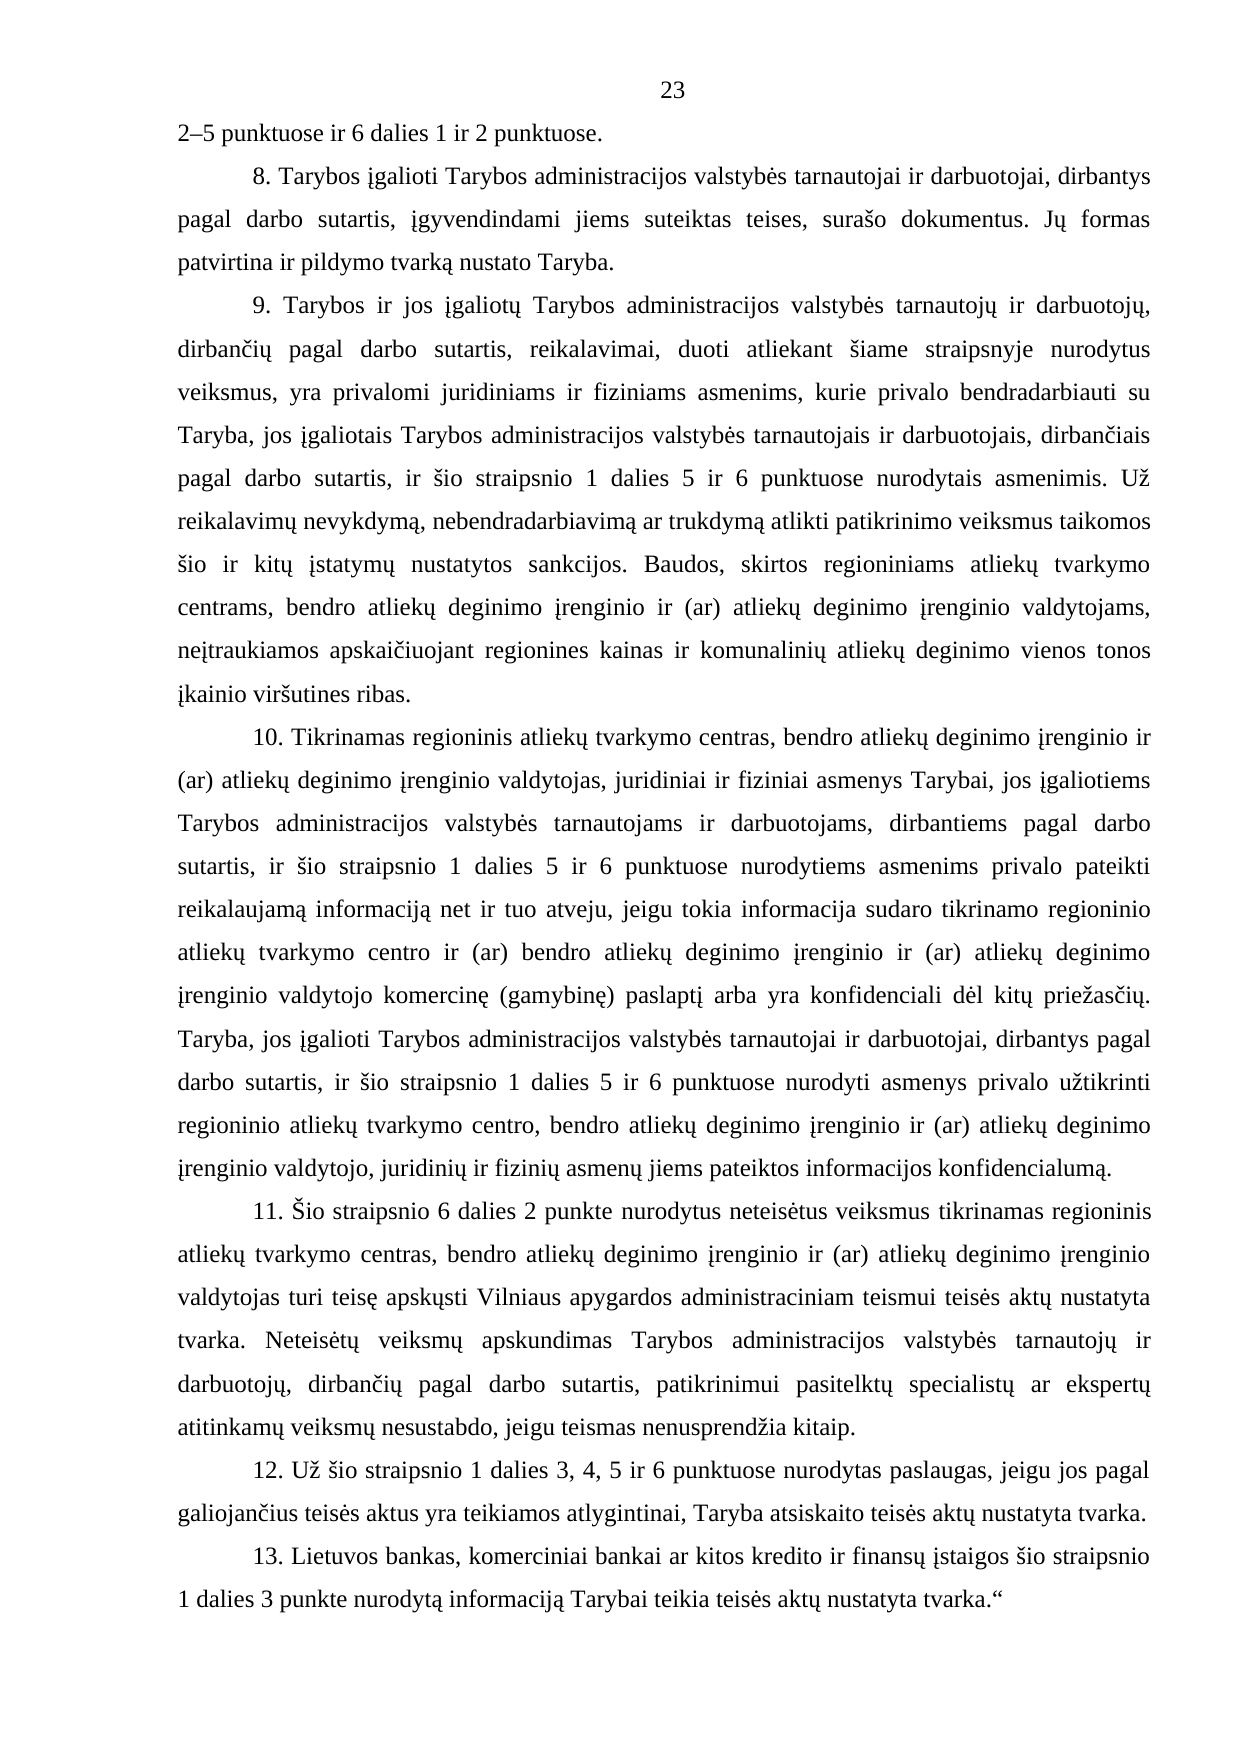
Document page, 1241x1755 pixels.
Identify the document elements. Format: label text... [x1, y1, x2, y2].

text 12. Už šio straipsnio 1 dalies 3, 4, 5 ir 6 punktuose nurodytas paslaugas, jeigu jos pagal galiojančius teisės aktus yra teikiamos atlygintinai, Taryba atsiskaito teisės aktų nustatyta tvarka. [177, 1455, 1152, 1527]
text 8. Tarybos įgalioti Tarybos administracijos valstybės tarnautojai ir darbuotojai, dirbantys pagal darbo sutartis, įgyvendindami jiems suteiktas teises, surašo dokumentus. Jų formas patvirtina ir pildymo tvarką nustato Taryba. [177, 161, 1152, 276]
text 11. Šio straipsnio 6 dalies 2 punkte nurodytus neteisėtus veiksmus tikrinamas regioninis atliekų tvarkymo centras, bendro atliekų deginimo įrenginio ir (ar) atliekų deginimo įrenginio valdytojas turi teisę apskųsti Vilniaus apygardos administraciniam teismui teisės aktų nustatyta tvarka. Neteisėtų veiksmų apskundimas Tarybos administracijos valstybės tarnautojų ir darbuotojų, dirbančių pagal darbo sutartis, patikrinimui pasitelktų specialistų ar ekspertų atitinkamų veiksmų nesustabdo, jeigu teismas nenusprendžia kitaip. [177, 1196, 1152, 1441]
text 13. Lietuvos bankas, komerciniai bankai ar kitos kredito ir finansų įstaigos šio straipsnio 1 dalies 3 punkte nurodytą informaciją Tarybai teikia teisės aktų nustatyta tvarka.“ [177, 1541, 1152, 1613]
text 9. Tarybos ir jos įgaliotų Tarybos administracijos valstybės tarnautojų ir darbuotojų, dirbančių pagal darbo sutartis, reikalavimai, duoti atliekant šiame straipsnyje nurodytus veiksmus, yra privalomi juridiniams ir fiziniams asmenims, kurie privalo bendradarbiauti su Taryba, jos įgaliotais Tarybos administracijos valstybės tarnautojais ir darbuotojais, dirbančiais pagal darbo sutartis, ir šio straipsnio 1 dalies 5 ir 6 punktuose nurodytais asmenimis. Už reikalavimų nevykdymą, nebendradarbiavimą ar trukdymą atlikti patikrinimo veiksmus taikomos šio ir kitų įstatymų nustatytos sankcijos. Baudos, skirtos regioniniams atliekų tvarkymo centrams, bendro atliekų deginimo įrenginio ir (ar) atliekų deginimo įrenginio valdytojams, neįtraukiamos apskaičiuojant regionines kainas ir komunalinių atliekų deginimo vienos tonos įkainio viršutines ribas. [177, 291, 1152, 707]
text 10. Tikrinamas regioninis atliekų tvarkymo centras, bendro atliekų deginimo įrenginio ir (ar) atliekų deginimo įrenginio valdytojas, juridiniai ir fiziniai asmenys Tarybai, jos įgaliotiems Tarybos administracijos valstybės tarnautojams ir darbuotojams, dirbantiems pagal darbo sutartis, ir šio straipsnio 1 dalies 5 ir 6 punktuose nurodytiems asmenims privalo pateikti reikalaujamą informaciją net ir tuo atveju, jeigu tokia informacija sudaro tikrinamo regioninio atliekų tvarkymo centro ir (ar) bendro atliekų deginimo įrenginio ir (ar) atliekų deginimo įrenginio valdytojo komercinę (gamybinę) paslaptį arba yra konfidenciali dėl kitų priežasčių. Taryba, jos įgalioti Tarybos administracijos valstybės tarnautojai ir darbuotojai, dirbantys pagal darbo sutartis, ir šio straipsnio 1 dalies 5 ir 6 punktuose nurodyti asmenys privalo užtikrinti regioninio atliekų tvarkymo centro, bendro atliekų deginimo įrenginio ir (ar) atliekų deginimo įrenginio valdytojo, juridinių ir fizinių asmenų jiems pateiktos informacijos konfidencialumą. [177, 722, 1152, 1182]
text 2–5 punktuose ir 6 dalies 1 ir 2 punktuose. [177, 118, 1152, 147]
